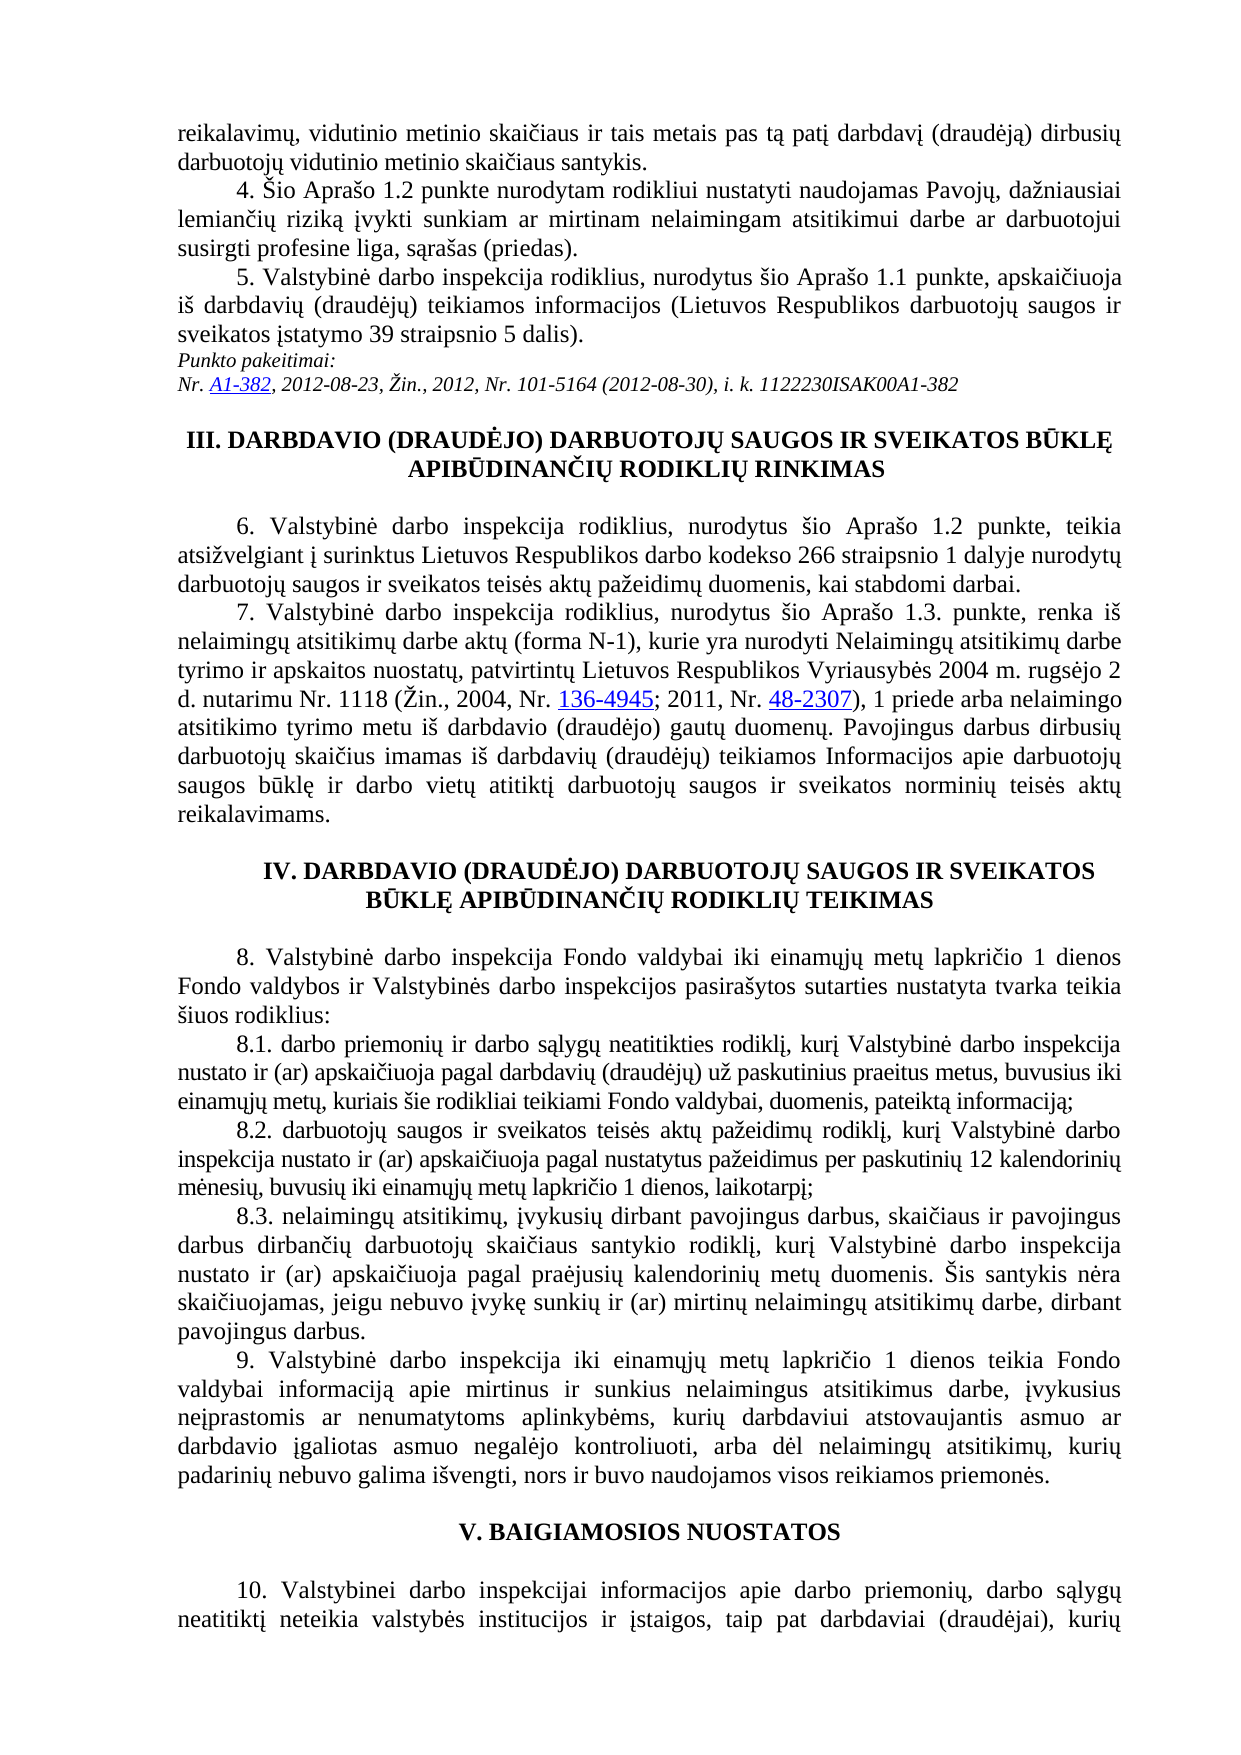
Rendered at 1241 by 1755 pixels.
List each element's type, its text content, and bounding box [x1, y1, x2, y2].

text 6. Valstybinė darbo inspekcija rodiklius, nurodytus šio Aprašo 1.2 punkte, teikia atsižvelgiant į surinktus Lietuvos Respublikos darbo kodekso 266 straipsnio 1 dalyje nurodytų darbuotojų saugos ir sveikatos teisės aktų pažeidimų duomenis, kai stabdomi darbai. [177, 511, 1122, 597]
text 7. Valstybinė darbo inspekcija rodiklius, nurodytus šio Aprašo 1.3. punkte, renka iš nelaimingų atsitikimų darbe aktų (forma N-1), kurie yra nurodyti Nelaimingų atsitikimų darbe tyrimo ir apskaitos nuostatų, patvirtintų Lietuvos Respublikos Vyriausybės 2004 m. rugsėjo 2 d. nutarimu Nr. 1118 (Žin., 2004, Nr. 136-4945; 2011, Nr. 48-2307), 1 priede arba nelaimingo atsitikimo tyrimo metu iš darbdavio (draudėjo) gautų duomenų. Pavojingus darbus dirbusių darbuotojų skaičius imamas iš darbdavių (draudėjų) teikiamos Informacijos apie darbuotojų saugos būklę ir darbo vietų atitiktį darbuotojų saugos ir sveikatos norminių teisės aktų reikalavimams. [177, 597, 1122, 827]
text Punkto pakeitimai: [177, 348, 1122, 372]
text Nr. A1-382, 2012-08-23, Žin., 2012, Nr. 101-5164 (2012-08-30), i. k. 1122230ISAK00A1-382 [177, 372, 1122, 396]
text reikalavimų, vidutinio metinio skaičiaus ir tais metais pas tą patį darbdavį (draudėją) dirbusių darbuotojų vidutinio metinio skaičiaus santykis. [177, 118, 1122, 176]
text 4. Šio Aprašo 1.2 punkte nurodytam rodikliui nustatyti naudojamas Pavojų, dažniausiai lemiančių riziką įvykti sunkiam ar mirtinam nelaimingam atsitikimui darbe ar darbuotojui susirgti profesine liga, sąrašas (priedas). [177, 176, 1122, 262]
text 8.1. darbo priemonių ir darbo sąlygų neatitikties rodiklį, kurį Valstybinė darbo inspekcija nustato ir (ar) apskaičiuoja pagal darbdavių (draudėjų) už paskutinius praeitus metus, buvusius iki einamųjų metų, kuriais šie rodikliai teikiami Fondo valdybai, duomenis, pateiktą informaciją; [177, 1029, 1122, 1115]
text 8.2. darbuotojų saugos ir sveikatos teisės aktų pažeidimų rodiklį, kurį Valstybinė darbo inspekcija nustato ir (ar) apskaičiuoja pagal nustatytus pažeidimus per paskutinių 12 kalendorinių mėnesių, buvusių iki einamųjų metų lapkričio 1 dienos, laikotarpį; [177, 1115, 1122, 1201]
text V. BAIGIAMOSIOS NUOSTATOS [177, 1517, 1122, 1546]
text 10. Valstybinei darbo inspekcijai informacijos apie darbo priemonių, darbo sąlygų neatitiktį neteikia valstybės institucijos ir įstaigos, taip pat darbdaviai (draudėjai), kurių [177, 1575, 1122, 1632]
text 8. Valstybinė darbo inspekcija Fondo valdybai iki einamųjų metų lapkričio 1 dienos Fondo valdybos ir Valstybinės darbo inspekcijos pasirašytos sutarties nustatyta tvarka teikia šiuos rodiklius: [177, 942, 1122, 1029]
text III. DARBDAVIO (DRAUDĖJO) DARBUOTOJŲ SAUGOS IR SVEIKATOS BŪKLĘ APIBŪDINANČIŲ RODIKLIŲ RINKIMAS [177, 425, 1122, 482]
text 9. Valstybinė darbo inspekcija iki einamųjų metų lapkričio 1 dienos teikia Fondo valdybai informaciją apie mirtinus ir sunkius nelaimingus atsitikimus darbe, įvykusius neįprastomis ar nenumatytoms aplinkybėms, kurių darbdaviui atstovaujantis asmuo ar darbdavio įgaliotas asmuo negalėjo kontroliuoti, arba dėl nelaimingų atsitikimų, kurių padarinių nebuvo galima išvengti, nors ir buvo naudojamos visos reikiamos priemonės. [177, 1345, 1122, 1489]
text 8.3. nelaimingų atsitikimų, įvykusių dirbant pavojingus darbus, skaičiaus ir pavojingus darbus dirbančių darbuotojų skaičiaus santykio rodiklį, kurį Valstybinė darbo inspekcija nustato ir (ar) apskaičiuoja pagal praėjusių kalendorinių metų duomenis. Šis santykis nėra skaičiuojamas, jeigu nebuvo įvykę sunkių ir (ar) mirtinų nelaimingų atsitikimų darbe, dirbant pavojingus darbus. [177, 1201, 1122, 1345]
text IV. DARBDAVIO (DRAUDĖJO) DARBUOTOJŲ SAUGOS IR SVEIKATOS BŪKLĘ APIBŪDINANČIŲ RODIKLIŲ TEIKIMAS [177, 856, 1122, 914]
text 5. Valstybinė darbo inspekcija rodiklius, nurodytus šio Aprašo 1.1 punkte, apskaičiuoja iš darbdavių (draudėjų) teikiamos informacijos (Lietuvos Respublikos darbuotojų saugos ir sveikatos įstatymo 39 straipsnio 5 dalis). [177, 262, 1122, 348]
